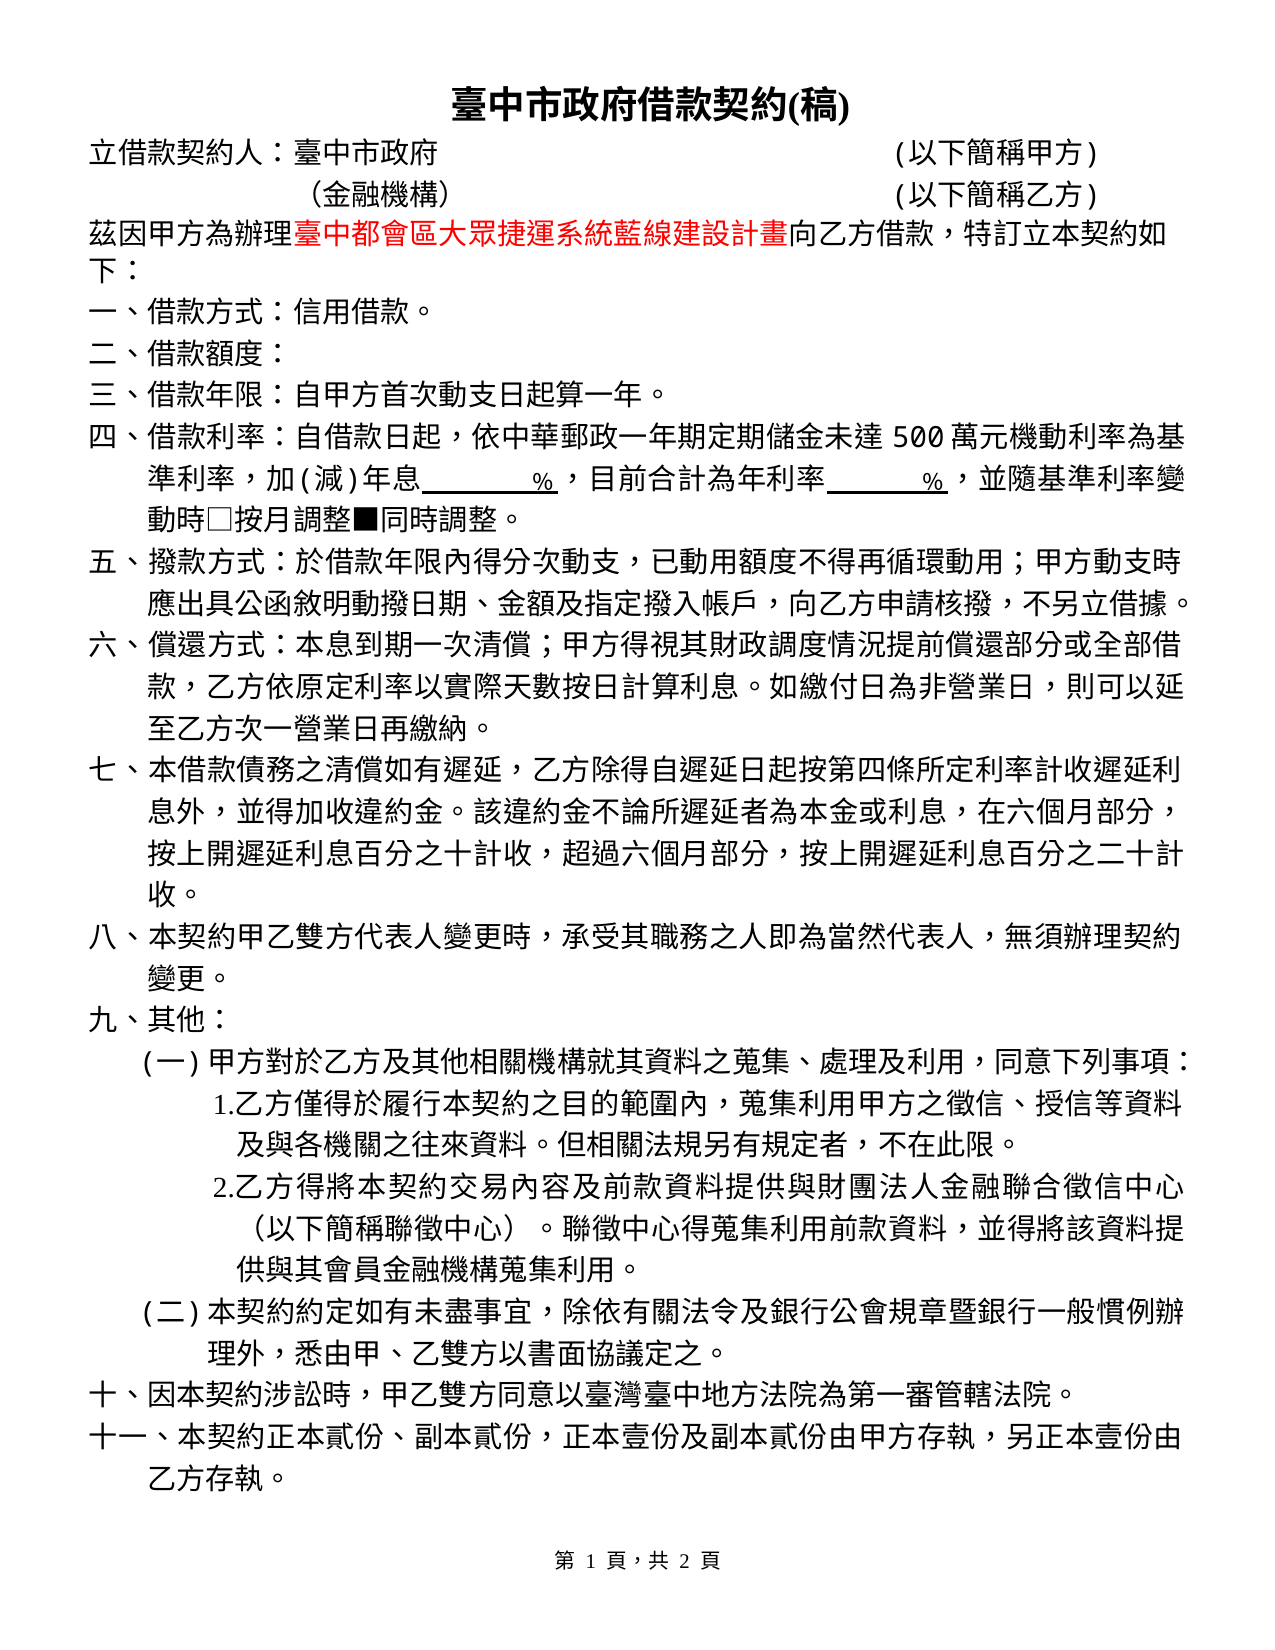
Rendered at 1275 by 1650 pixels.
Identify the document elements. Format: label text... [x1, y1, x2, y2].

text 四、借款利率：自借款日起，依中華郵政一年期定期儲金未達500萬元機動利率為基準利率，加(減)年息 ﹪，目前合計為年利率 ﹪，並隨基準利率變動時□按月調整■同時調整。 [89, 414, 1186, 539]
list 乙方僅得於履行本契約之目的範圍內，蒐集利用甲方之徵信、授信等資料及與各機關之往來資料。但相關法規另有規定者，不在此限。 [213, 1081, 1186, 1164]
list 甲方對於乙方及其他相關機構就其資料之蒐集、處理及利用，同意下列事項： [139, 1039, 1186, 1081]
list 本契約約定如有未盡事宜，除依有關法令及銀行公會規章暨銀行一般慣例辦理外，悉由甲、乙雙方以書面協議定之。 [139, 1289, 1186, 1372]
text （金融機構） (以下簡稱乙方) [89, 172, 1186, 214]
text 七、本借款債務之清償如有遲延，乙方除得自遲延日起按第四條所定利率計收遲延利息外，並得加收違約金。該違約金不論所遲延者為本金或利息，在六個月部分，按上開遲延利息百分之十計收，超過六個月部分，按上開遲延利息百分之二十計收。 [89, 747, 1186, 914]
text 茲因甲方為辦理臺中都會區大眾捷運系統藍線建設計畫向乙方借款，特訂立本契約如下： [89, 214, 1186, 289]
list 乙方得將本契約交易內容及前款資料提供與財團法人金融聯合徵信中心（以下簡稱聯徵中心）。聯徵中心得蒐集利用前款資料，並得將該資料提供與其會員金融機構蒐集利用。 [213, 1164, 1186, 1289]
text 十一、本契約正本貳份、副本貳份，正本壹份及副本貳份由甲方存執，另正本壹份由乙方存執。 [89, 1414, 1186, 1497]
text 八、本契約甲乙雙方代表人變更時，承受其職務之人即為當然代表人，無須辦理契約變更。 [89, 914, 1186, 997]
text 五、撥款方式：於借款年限內得分次動支，已動用額度不得再循環動用；甲方動支時應出具公函敘明動撥日期、金額及指定撥入帳戶，向乙方申請核撥，不另立借據。 [89, 539, 1186, 622]
text 二、借款額度： [89, 331, 1186, 372]
text 六、償還方式：本息到期一次清償；甲方得視其財政調度情況提前償還部分或全部借款，乙方依原定利率以實際天數按日計算利息。如繳付日為非營業日，則可以延至乙方次一營業日再繳納。 [89, 622, 1186, 747]
text 一、借款方式：信用借款。 [89, 289, 1186, 331]
text 三、借款年限：自甲方首次動支日起算一年。 [89, 372, 1186, 414]
text 臺中市政府借款契約(稿) [114, 75, 1186, 129]
text 立借款契約人：臺中市政府 (以下簡稱甲方) [89, 129, 1186, 172]
text 九、其他： [89, 997, 1186, 1039]
text 十、因本契約涉訟時，甲乙雙方同意以臺灣臺中地方法院為第一審管轄法院。 [89, 1372, 1186, 1414]
